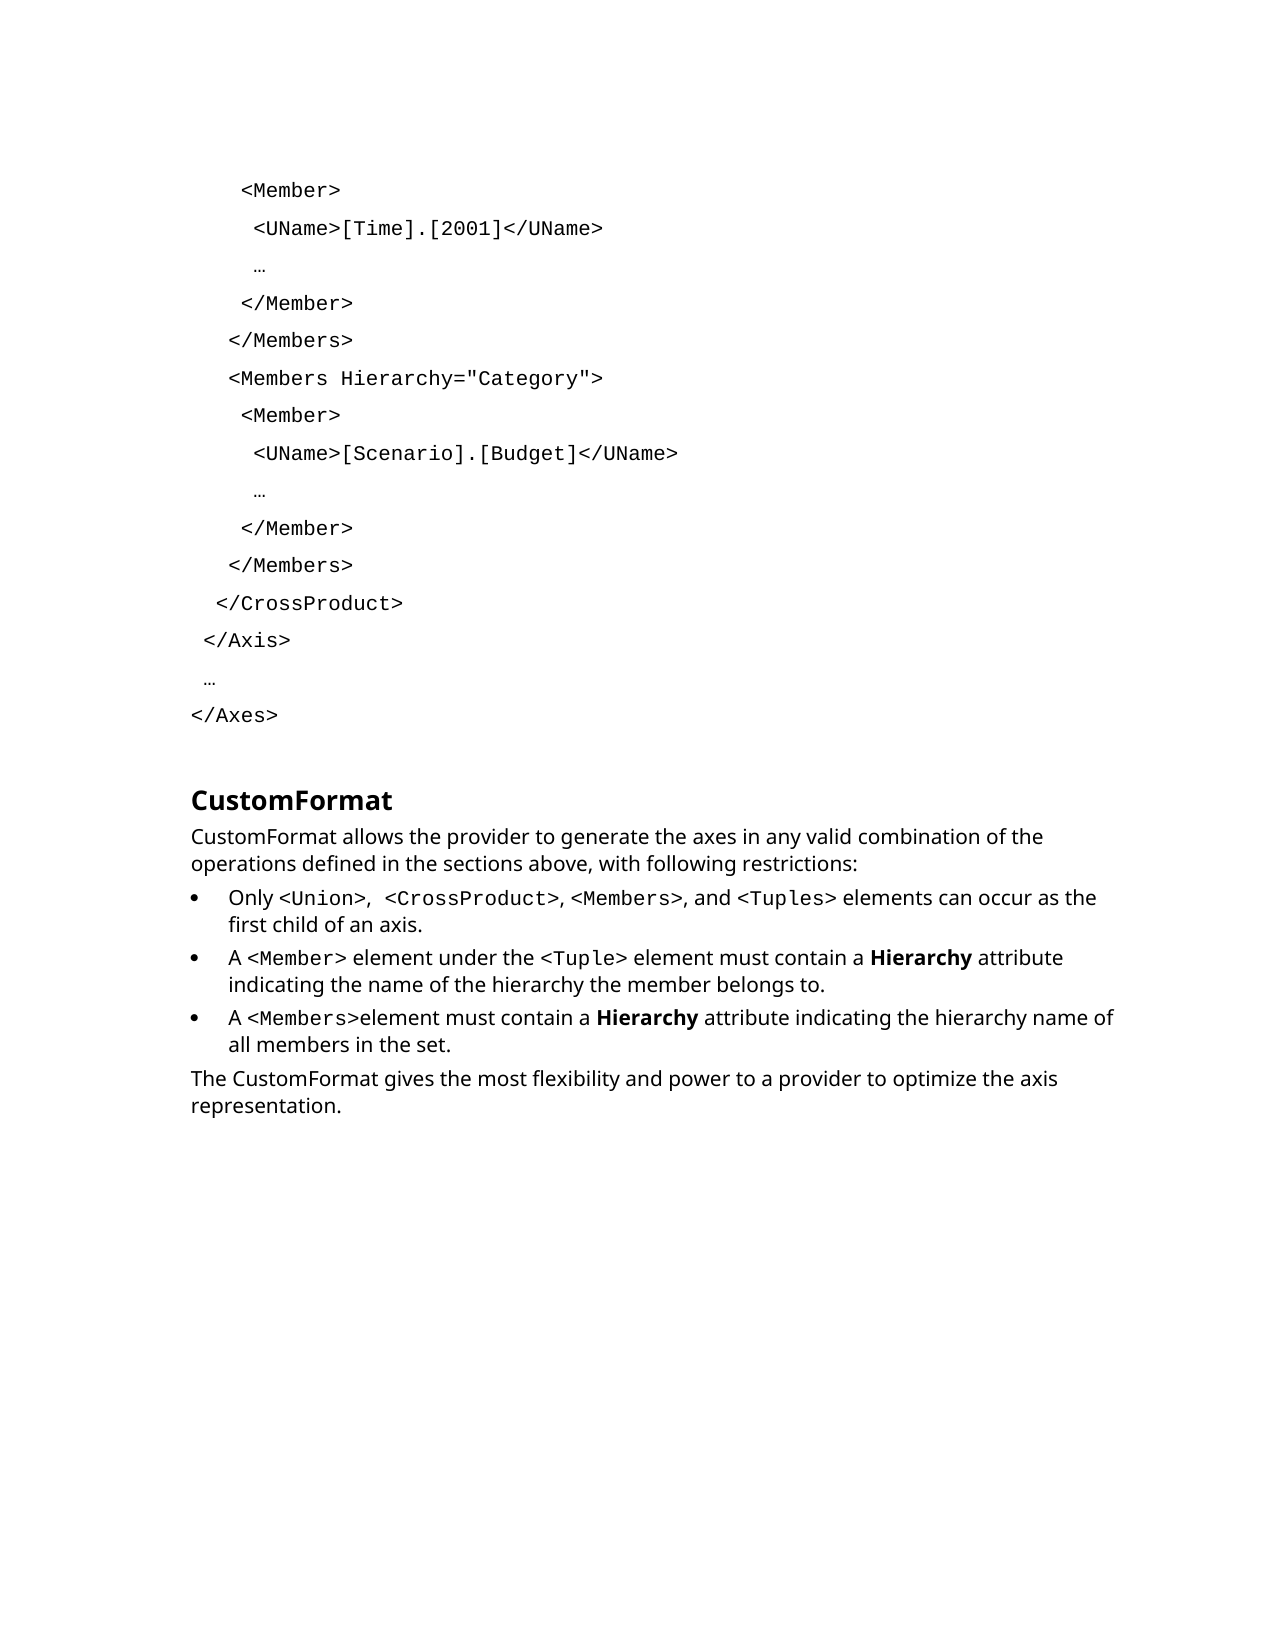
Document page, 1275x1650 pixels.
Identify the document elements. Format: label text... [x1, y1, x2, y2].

text … [191, 248, 1128, 279]
text <Members Hierarchy="Category"> [191, 360, 1128, 392]
text </Members> [191, 323, 1128, 354]
list A <Members>element must contain a Hierarchy attribute indicating the hierarchy name of all members in the set. [191, 1004, 1128, 1058]
list Only <Union>, <CrossProduct>, <Members>, and <Tuples> elements can occur as the first child of an axis. [191, 883, 1128, 937]
text </Members> [191, 548, 1128, 579]
text </Axes> [191, 698, 1128, 729]
text <Member> [191, 398, 1128, 429]
list A <Member> element under the <Tuple> element must contain a Hierarchy attribute indicating the name of the hierarchy the member belongs to. [191, 944, 1128, 998]
text <Member> [191, 173, 1128, 204]
text <UName>[Scenario].[Budget]</UName> [191, 435, 1128, 467]
text </Axis> [191, 623, 1128, 654]
text </CrossProduct> [191, 585, 1128, 617]
subtitle CustomFormat [191, 785, 1128, 817]
text </Member> [191, 285, 1128, 317]
text … [191, 660, 1128, 692]
text The CustomFormat gives the most flexibility and power to a provider to optimize the axis representation. [191, 1064, 1128, 1119]
text … [191, 473, 1128, 504]
text CustomFormat allows the provider to generate the axes in any valid combination of the operations defined in the sections above, with following restrictions: [191, 823, 1128, 877]
text </Member> [191, 510, 1128, 542]
text <UName>[Time].[2001]</UName> [191, 210, 1128, 242]
